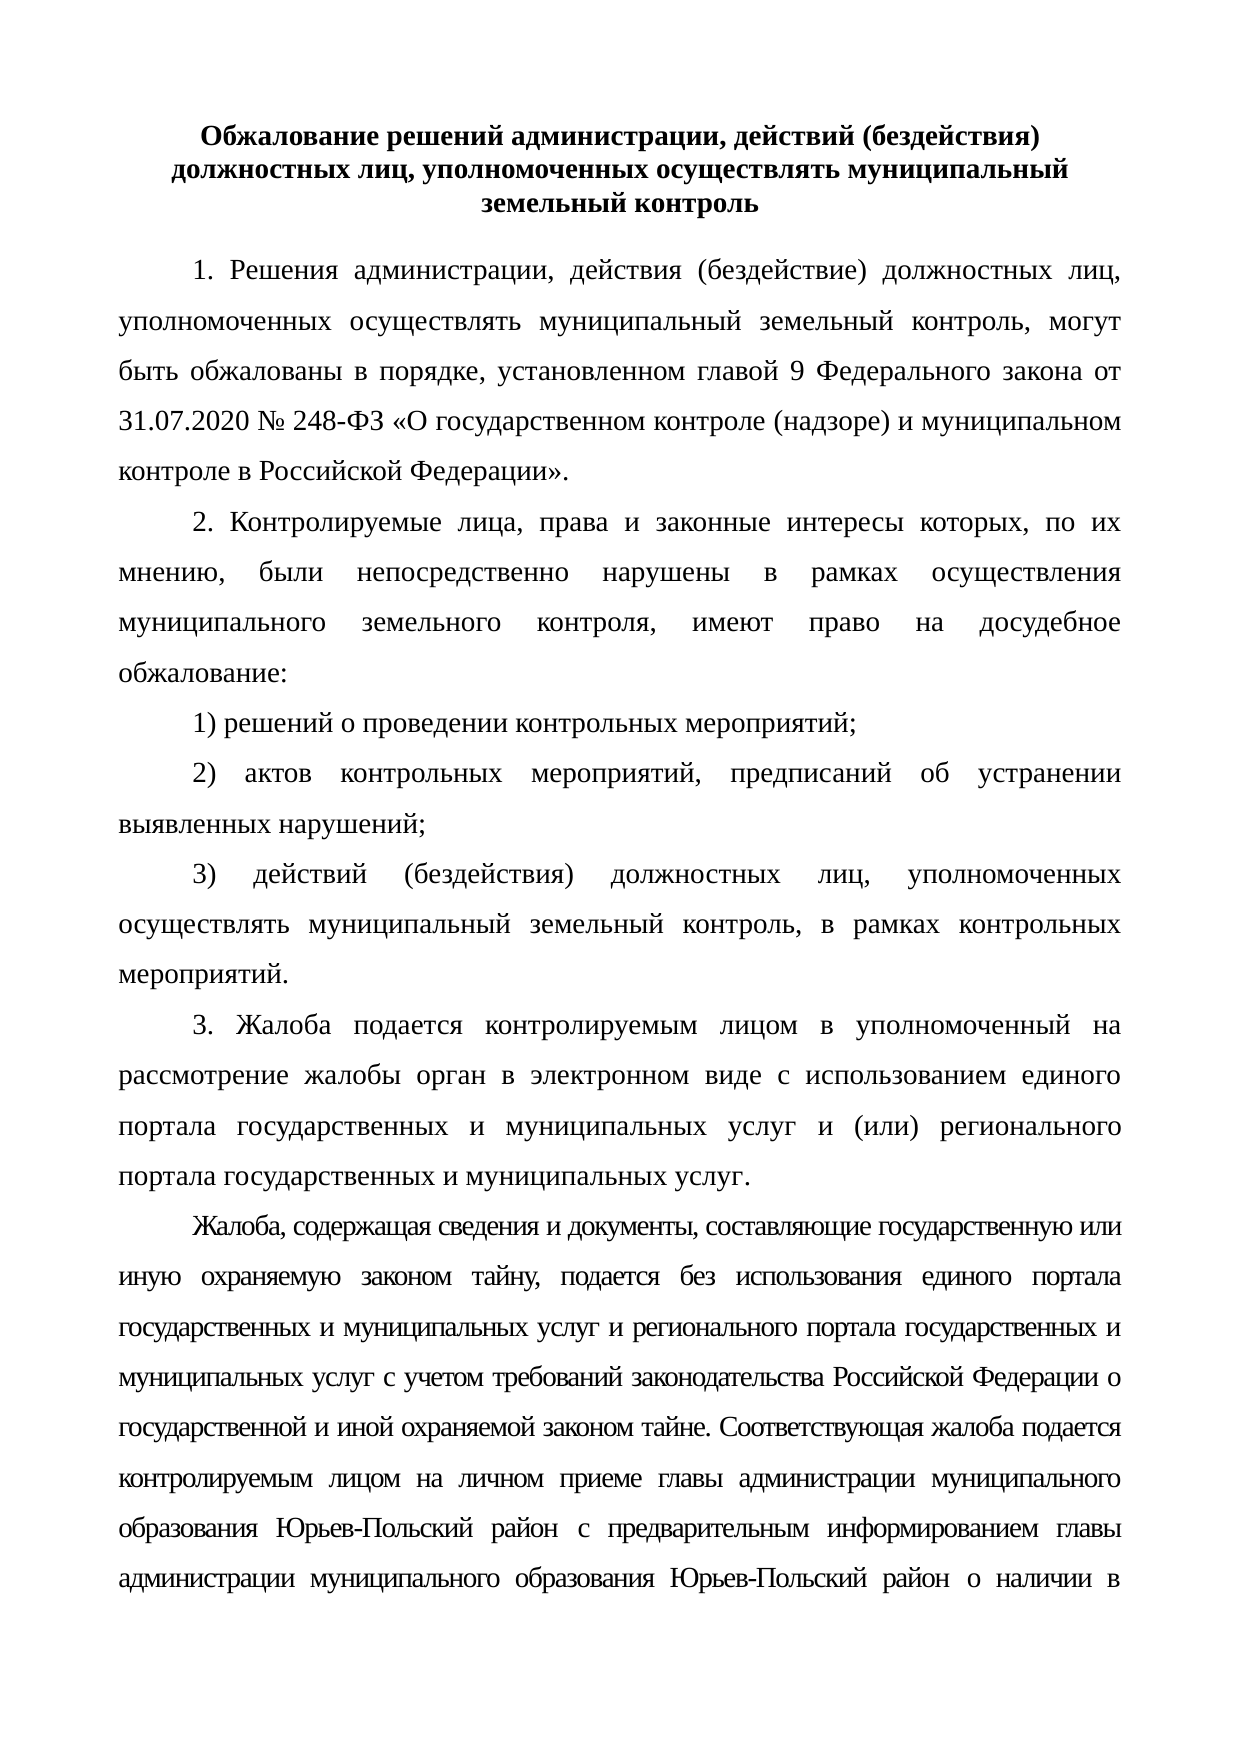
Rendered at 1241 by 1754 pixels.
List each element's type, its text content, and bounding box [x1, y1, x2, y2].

text Жалоба, содержащая сведения и документы, составляющие государственную или иную охраняемую законом тайну, подается без использования единого портала государственных и муниципальных услуг и регионального портала государственных и муниципальных услуг с учетом требований законодательства Российской Федерации о государственной и иной охраняемой законом тайне. Соответствующая жалоба подается контролируемым лицом на личном приеме главы администрации муниципального образования Юрьев-Польский район с предварительным информированием главы администрации муниципального образования Юрьев-Польский район о наличии в [118, 1208, 1122, 1594]
text 2) актов контрольных мероприятий, предписаний об устранении выявленных нарушений; [118, 755, 1122, 839]
text 1. Решения администрации, действия (бездействие) должностных лиц, уполномоченных осуществлять муниципальный земельный контроль, могут быть обжалованы в порядке, установленном главой 9 Федерального закона от 31.07.2020 № 248-ФЗ «О государственном контроле (надзоре) и муниципальном контроле в Российской Федерации». [118, 252, 1122, 487]
text 1) решений о проведении контрольных мероприятий; [118, 705, 1122, 739]
text 2. Контролируемые лица, права и законные интересы которых, по их мнению, были непосредственно нарушены в рамках осуществления муниципального земельного контроля, имеют право на досудебное обжалование: [118, 504, 1122, 688]
text 3) действий (бездействия) должностных лиц, уполномоченных осуществлять муниципальный земельный контроль, в рамках контрольных мероприятий. [118, 856, 1122, 990]
text 3. Жалоба подается контролируемым лицом в уполномоченный на рассмотрение жалобы орган в электронном виде с использованием единого портала государственных и муниципальных услуг и (или) регионального портала государственных и муниципальных услуг. [118, 1007, 1122, 1191]
text Обжалование решений администрации, действий (бездействия) должностных лиц, уполномоченных осуществлять муниципальный земельный контроль [118, 118, 1122, 219]
